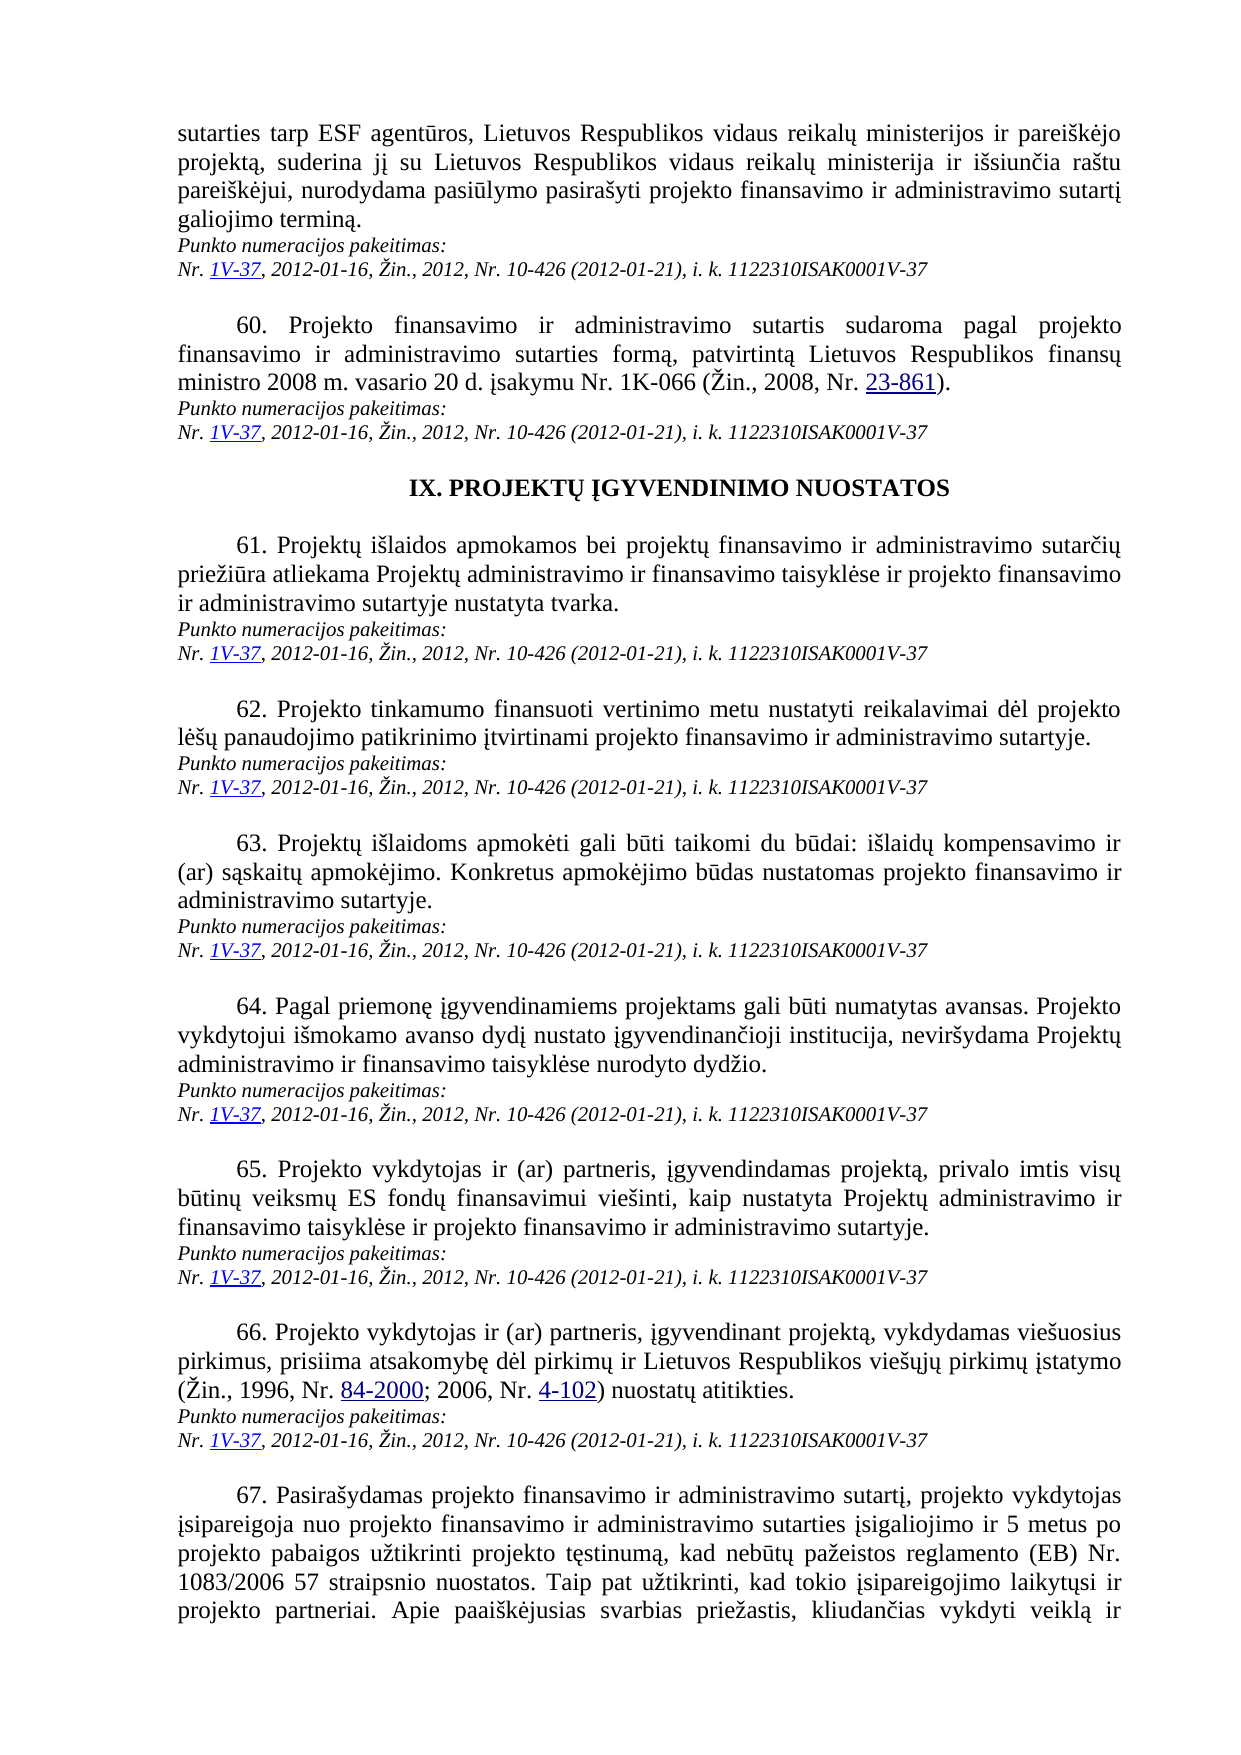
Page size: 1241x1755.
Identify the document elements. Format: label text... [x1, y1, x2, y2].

text Punkto numeracijos pakeitimas: [177, 914, 1122, 938]
text sutarties tarp ESF agentūros, Lietuvos Respublikos vidaus reikalų ministerijos ir pareiškėjo projektą, suderina jį su Lietuvos Respublikos vidaus reikalų ministerija ir išsiunčia raštu pareiškėjui, nurodydama pasiūlymo pasirašyti projekto finansavimo ir administravimo sutartį galiojimo terminą. [177, 118, 1122, 233]
text Nr. 1V-37, 2012-01-16, Žin., 2012, Nr. 10-426 (2012-01-21), i. k. 1122310ISAK0001V-37 [177, 420, 1122, 444]
text Punkto numeracijos pakeitimas: [177, 1404, 1122, 1428]
text Punkto numeracijos pakeitimas: [177, 396, 1122, 420]
text Nr. 1V-37, 2012-01-16, Žin., 2012, Nr. 10-426 (2012-01-21), i. k. 1122310ISAK0001V-37 [177, 775, 1122, 799]
text Nr. 1V-37, 2012-01-16, Žin., 2012, Nr. 10-426 (2012-01-21), i. k. 1122310ISAK0001V-37 [177, 641, 1122, 665]
text IX. PROJEKTŲ ĮGYVENDINIMO NUOSTATOS [177, 473, 1122, 502]
text 65. Projekto vykdytojas ir (ar) partneris, įgyvendindamas projektą, privalo imtis visų būtinų veiksmų ES fondų finansavimui viešinti, kaip nustatyta Projektų administravimo ir finansavimo taisyklėse ir projekto finansavimo ir administravimo sutartyje. [177, 1154, 1122, 1241]
text Nr. 1V-37, 2012-01-16, Žin., 2012, Nr. 10-426 (2012-01-21), i. k. 1122310ISAK0001V-37 [177, 1428, 1122, 1452]
text Punkto numeracijos pakeitimas: [177, 751, 1122, 775]
text 63. Projektų išlaidoms apmokėti gali būti taikomi du būdai: išlaidų kompensavimo ir (ar) sąskaitų apmokėjimo. Konkretus apmokėjimo būdas nustatomas projekto finansavimo ir administravimo sutartyje. [177, 828, 1122, 914]
text Nr. 1V-37, 2012-01-16, Žin., 2012, Nr. 10-426 (2012-01-21), i. k. 1122310ISAK0001V-37 [177, 1265, 1122, 1289]
text Nr. 1V-37, 2012-01-16, Žin., 2012, Nr. 10-426 (2012-01-21), i. k. 1122310ISAK0001V-37 [177, 1102, 1122, 1126]
text 61. Projektų išlaidos apmokamos bei projektų finansavimo ir administravimo sutarčių priežiūra atliekama Projektų administravimo ir finansavimo taisyklėse ir projekto finansavimo ir administravimo sutartyje nustatyta tvarka. [177, 531, 1122, 617]
text 62. Projekto tinkamumo finansuoti vertinimo metu nustatyti reikalavimai dėl projekto lėšų panaudojimo patikrinimo įtvirtinami projekto finansavimo ir administravimo sutartyje. [177, 694, 1122, 751]
text Punkto numeracijos pakeitimas: [177, 1077, 1122, 1102]
text Nr. 1V-37, 2012-01-16, Žin., 2012, Nr. 10-426 (2012-01-21), i. k. 1122310ISAK0001V-37 [177, 257, 1122, 281]
text Nr. 1V-37, 2012-01-16, Žin., 2012, Nr. 10-426 (2012-01-21), i. k. 1122310ISAK0001V-37 [177, 938, 1122, 962]
text 60. Projekto finansavimo ir administravimo sutartis sudaroma pagal projekto finansavimo ir administravimo sutarties formą, patvirtintą Lietuvos Respublikos finansų ministro 2008 m. vasario 20 d. įsakymu Nr. 1K-066 (Žin., 2008, Nr. 23-861). [177, 310, 1122, 396]
text 67. Pasirašydamas projekto finansavimo ir administravimo sutartį, projekto vykdytojas įsipareigoja nuo projekto finansavimo ir administravimo sutarties įsigaliojimo ir 5 metus po projekto pabaigos užtikrinti projekto tęstinumą, kad nebūtų pažeistos reglamento (EB) Nr. 1083/2006 57 straipsnio nuostatos. Taip pat užtikrinti, kad tokio įsipareigojimo laikytųsi ir projekto partneriai. Apie paaiškėjusias svarbias priežastis, kliudančias vykdyti veiklą ir [177, 1481, 1122, 1624]
text Punkto numeracijos pakeitimas: [177, 1241, 1122, 1265]
text Punkto numeracijos pakeitimas: [177, 233, 1122, 257]
text 66. Projekto vykdytojas ir (ar) partneris, įgyvendinant projektą, vykdydamas viešuosius pirkimus, prisiima atsakomybę dėl pirkimų ir Lietuvos Respublikos viešųjų pirkimų įstatymo (Žin., 1996, Nr. 84-2000; 2006, Nr. 4-102) nuostatų atitikties. [177, 1317, 1122, 1404]
text 64. Pagal priemonę įgyvendinamiems projektams gali būti numatytas avansas. Projekto vykdytojui išmokamo avanso dydį nustato įgyvendinančioji institucija, neviršydama Projektų administravimo ir finansavimo taisyklėse nurodyto dydžio. [177, 991, 1122, 1077]
text Punkto numeracijos pakeitimas: [177, 617, 1122, 641]
